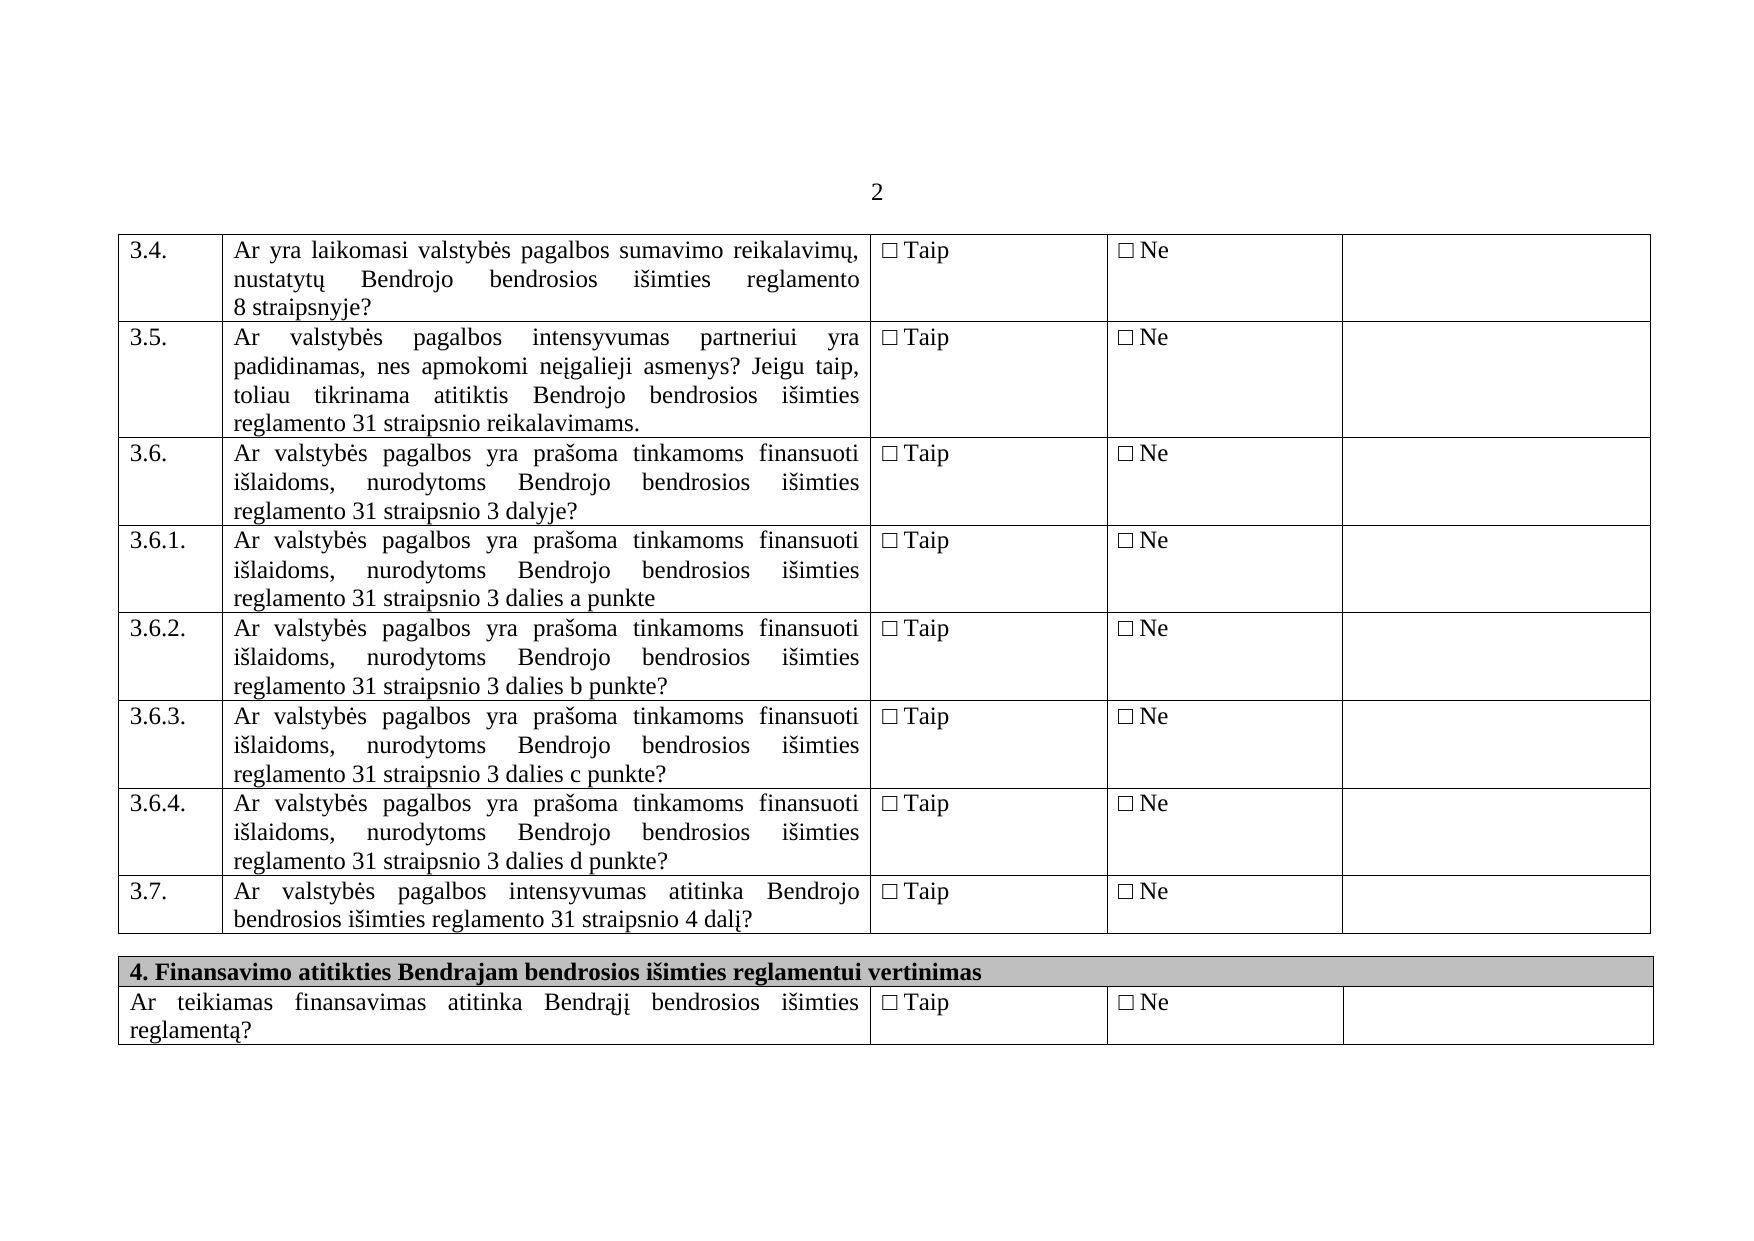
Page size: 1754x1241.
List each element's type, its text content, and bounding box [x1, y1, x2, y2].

table_cell □ Taip [871, 789, 1107, 875]
table_cell Ar valstybės pagalbos intensyvumas atitinka Bendrojo bendrosios išimties reglamento 31 straipsnio 4 dalį? [223, 876, 870, 933]
table_cell 3.6.1. [119, 526, 222, 612]
table_cell □ Taip [871, 876, 1107, 933]
table_cell [1343, 235, 1650, 321]
table_cell □ Taip [871, 438, 1107, 524]
table_cell 3.6.3. [119, 701, 222, 787]
table_cell □ Taip [871, 322, 1107, 437]
table_cell Ar teikiamas finansavimas atitinka Bendrąjį bendrosios išimties reglamentą? [119, 987, 870, 1044]
table_cell Ar valstybės pagalbos yra prašoma tinkamoms finansuoti išlaidoms, nurodytoms Bendrojo bendrosios išimties reglamento 31 straipsnio 3 dalyje? [223, 438, 870, 524]
table_header [118, 1100, 632, 1133]
table_cell [1343, 613, 1650, 700]
table_cell [1344, 987, 1653, 1044]
table_header [971, 1100, 1310, 1133]
table_cell 3.6.4. [119, 789, 222, 875]
table_cell [1343, 322, 1650, 437]
table_cell Ar valstybės pagalbos yra prašoma tinkamoms finansuoti išlaidoms, nurodytoms Bendrojo bendrosios išimties reglamento 31 straipsnio 3 dalies d punkte? [223, 789, 870, 875]
table_cell 3.5. [119, 322, 222, 437]
table_header [632, 1100, 971, 1133]
table_cell 3.6.2. [119, 613, 222, 700]
table_cell □ Ne [1108, 789, 1342, 875]
table_cell □ Ne [1108, 987, 1343, 1044]
table_cell □ Ne [1108, 235, 1342, 321]
table_cell □ Taip [871, 526, 1107, 612]
table_cell 3.6. [119, 438, 222, 524]
table_cell □ Taip [871, 235, 1107, 321]
table_cell □ Taip [871, 987, 1107, 1044]
table_cell Ar yra laikomasi valstybės pagalbos sumavimo reikalavimų, nustatytų Bendrojo bendrosios išimties reglamento 8 straipsnyje? [223, 235, 870, 321]
table_cell Ar valstybės pagalbos yra prašoma tinkamoms finansuoti išlaidoms, nurodytoms Bendrojo bendrosios išimties reglamento 31 straipsnio 3 dalies c punkte? [223, 701, 870, 787]
table_header 4. Finansavimo atitikties Bendrajam bendrosios išimties reglamentui vertinimas [119, 957, 1653, 986]
table_cell Ar valstybės pagalbos intensyvumas partneriui yra padidinamas, nes apmokomi neįgalieji asmenys? Jeigu taip, toliau tikrinama atitiktis Bendrojo bendrosios išimties reglamento 31 straipsnio reikalavimams. [223, 322, 870, 437]
table_cell □ Ne [1108, 322, 1342, 437]
table_cell Ar valstybės pagalbos yra prašoma tinkamoms finansuoti išlaidoms, nurodytoms Bendrojo bendrosios išimties reglamento 31 straipsnio 3 dalies b punkte? [223, 613, 870, 700]
table_cell [1343, 701, 1650, 787]
table_cell □ Taip [871, 701, 1107, 787]
table_cell 3.7. [119, 876, 222, 933]
table_cell [1343, 876, 1650, 933]
table_cell □ Ne [1108, 613, 1342, 700]
table_cell 3.4. [119, 235, 222, 321]
table_cell □ Ne [1108, 526, 1342, 612]
table_cell □ Ne [1108, 701, 1342, 787]
table_cell [1343, 438, 1650, 524]
table_cell Ar valstybės pagalbos yra prašoma tinkamoms finansuoti išlaidoms, nurodytoms Bendrojo bendrosios išimties reglamento 31 straipsnio 3 dalies a punkte [223, 526, 870, 612]
table_cell □ Ne [1108, 438, 1342, 524]
table_cell [1343, 789, 1650, 875]
table_cell □ Ne [1108, 876, 1342, 933]
table_cell [1343, 526, 1650, 612]
table_cell □ Taip [871, 613, 1107, 700]
